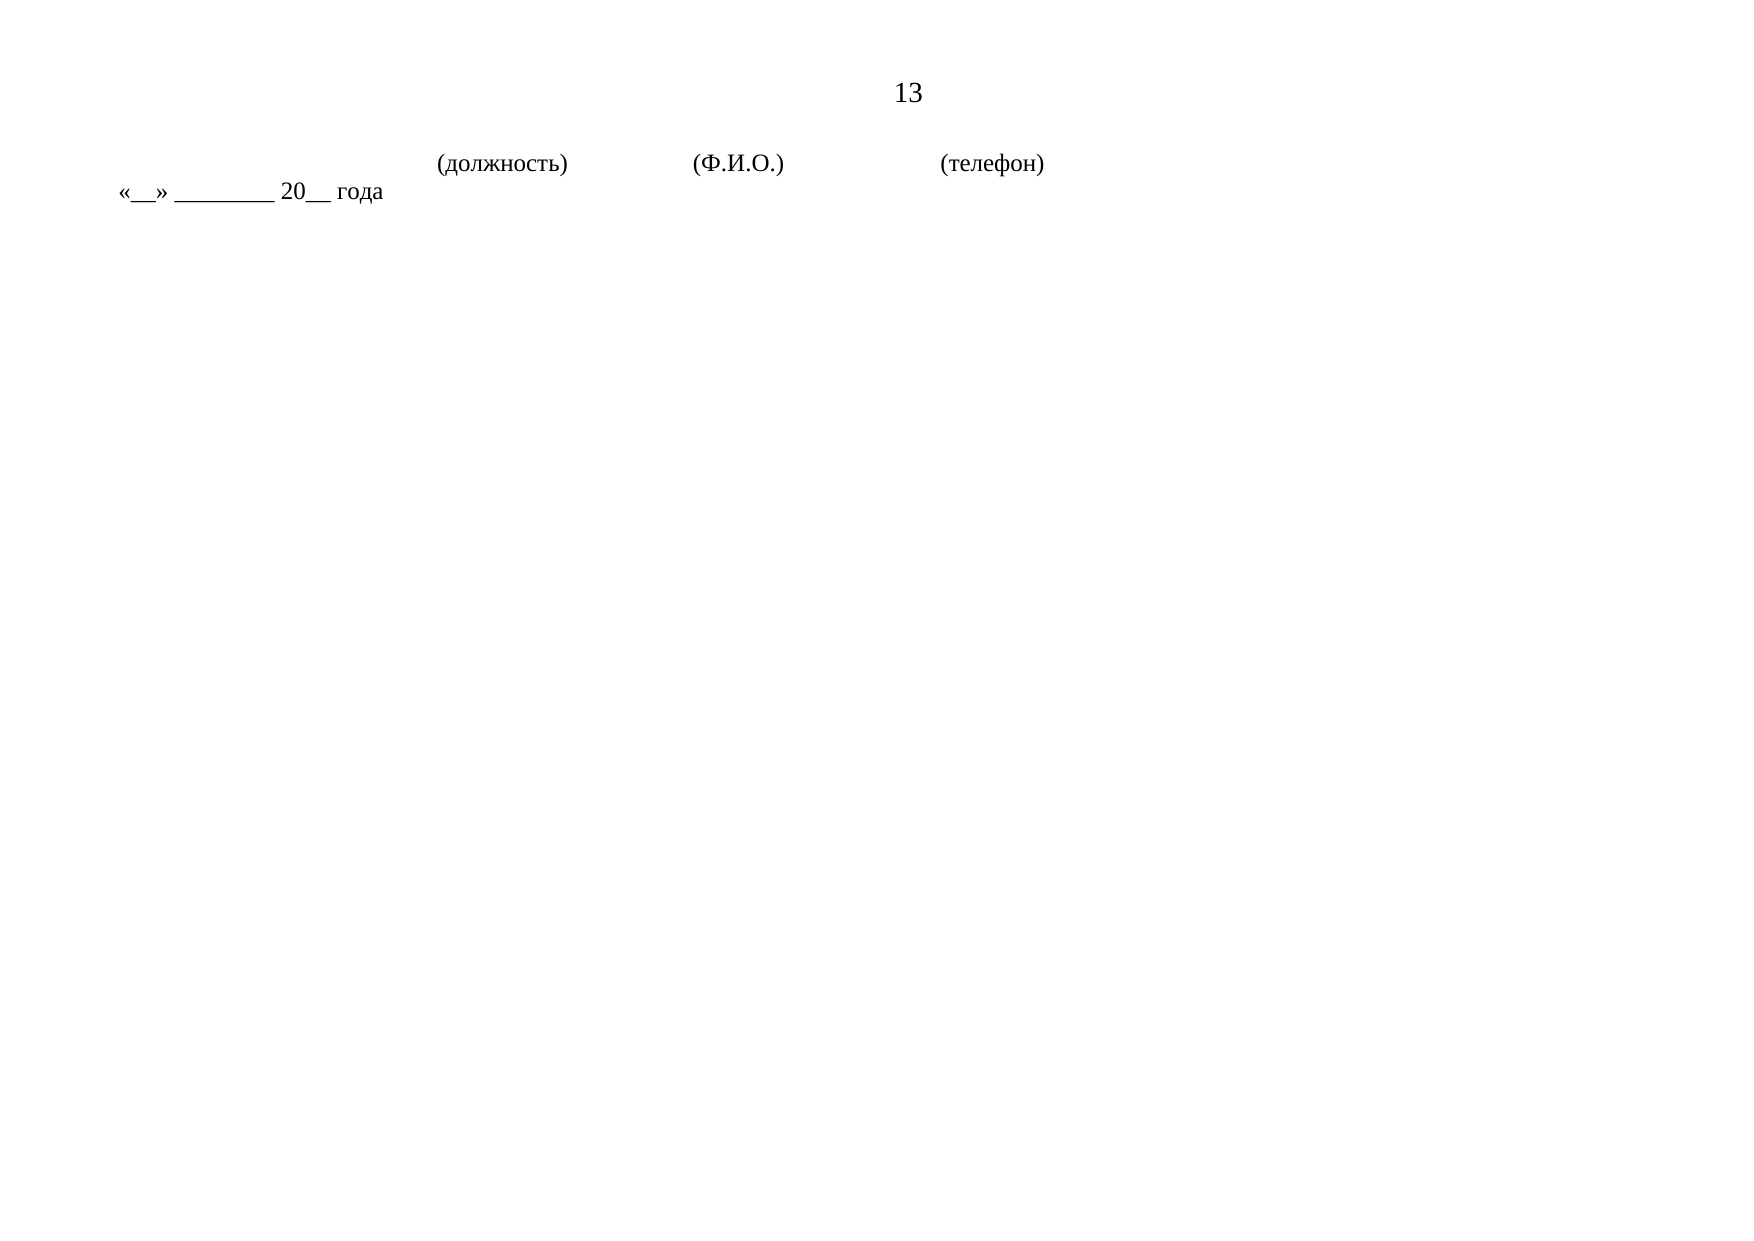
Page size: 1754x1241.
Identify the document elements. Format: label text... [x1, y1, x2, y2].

text «__» ________ 20__ года [118, 176, 1698, 205]
text (должность) (Ф.И.О.) (телефон) [118, 148, 1698, 176]
